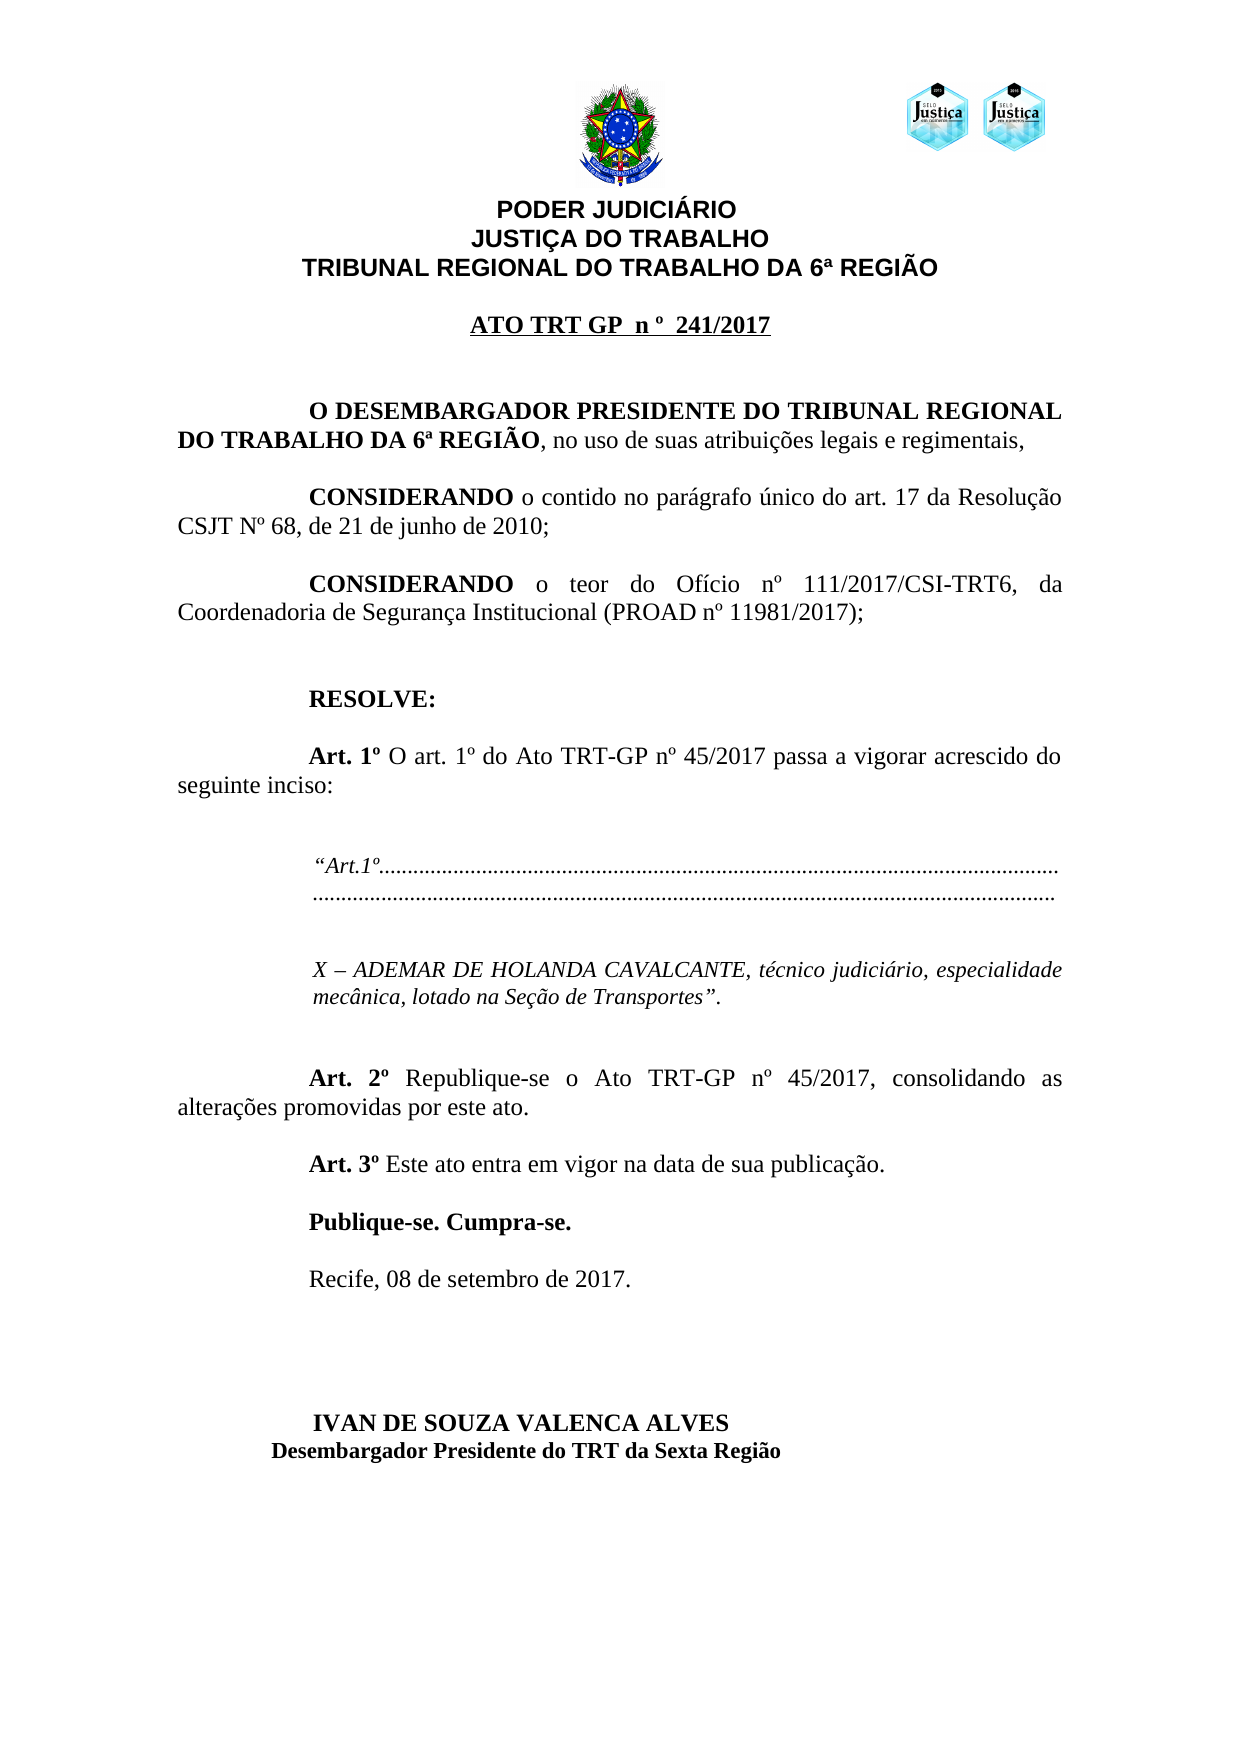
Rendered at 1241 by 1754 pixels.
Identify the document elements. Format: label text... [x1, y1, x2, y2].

text O DESEMBARGADOR PRESIDENTE DO TRIBUNAL REGIONAL DO TRABALHO DA 6ª REGIÃO, no uso de suas atribuições legais e regimentais, [177, 396, 1063, 454]
picture [906, 82, 1046, 152]
picture [575, 81, 665, 188]
text Art. 1º O art. 1º do Ato TRT-GP nº 45/2017 passa a vigorar acrescido do seguinte inciso: [177, 741, 1063, 799]
text Publique-se. Cumpra-se. [177, 1207, 1063, 1236]
text X – ADEMAR DE HOLANDA CAVALCANTE, técnico judiciário, especialidade mecânica, lotado na Seção de Transportes”. [313, 957, 1063, 1009]
text Recife, 08 de setembro de 2017. [177, 1264, 1063, 1293]
text “Art.1º......................................................................................................................................................................................................................................................... [313, 852, 1063, 905]
text Desembargador Presidente do TRT da Sexta Região [177, 1437, 1063, 1463]
text CONSIDERANDO o teor do Ofício nº 111/2017/CSI-TRT6, da Coordenadoria de Segurança Institucional (PROAD nº 11981/2017); [177, 569, 1063, 626]
text RESOLVE: [177, 684, 1063, 712]
text Art. 2º Republique-se o Ato TRT-GP nº 45/2017, consolidando as alterações promovidas por este ato. [177, 1063, 1063, 1121]
text CONSIDERANDO o contido no parágrafo único do art. 17 da Resolução CSJT Nº 68, de 21 de junho de 2010; [177, 482, 1063, 540]
text IVAN DE SOUZA VALENCA ALVES [177, 1408, 1063, 1437]
text Art. 3º Este ato entra em vigor na data de sua publicação. [177, 1149, 1063, 1178]
text ATO TRT GP n º 241/2017 [177, 310, 1063, 339]
